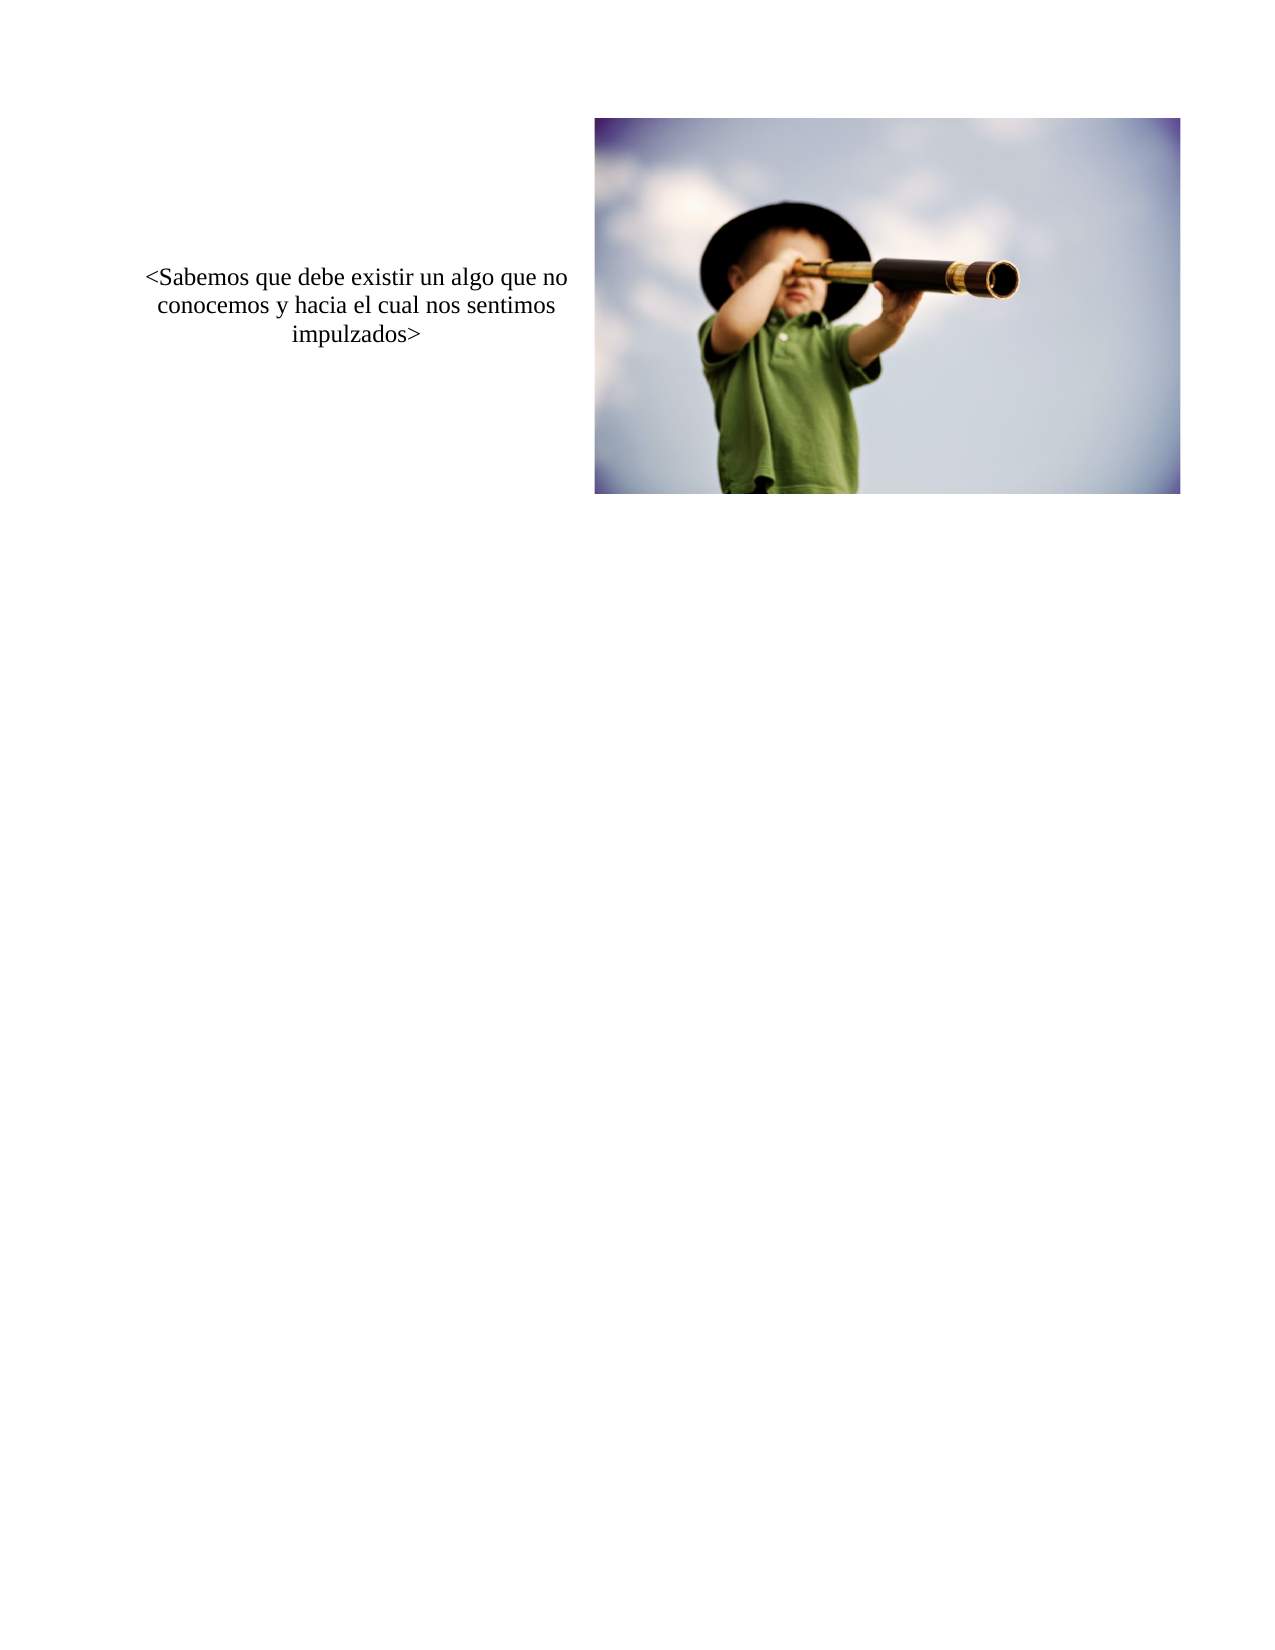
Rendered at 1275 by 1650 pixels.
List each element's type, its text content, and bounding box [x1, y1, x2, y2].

text <Sabemos que debe existir un algo que no conocemos y hacia el cual nos sentimos impulzados> [118, 262, 594, 348]
picture [594, 118, 1181, 494]
